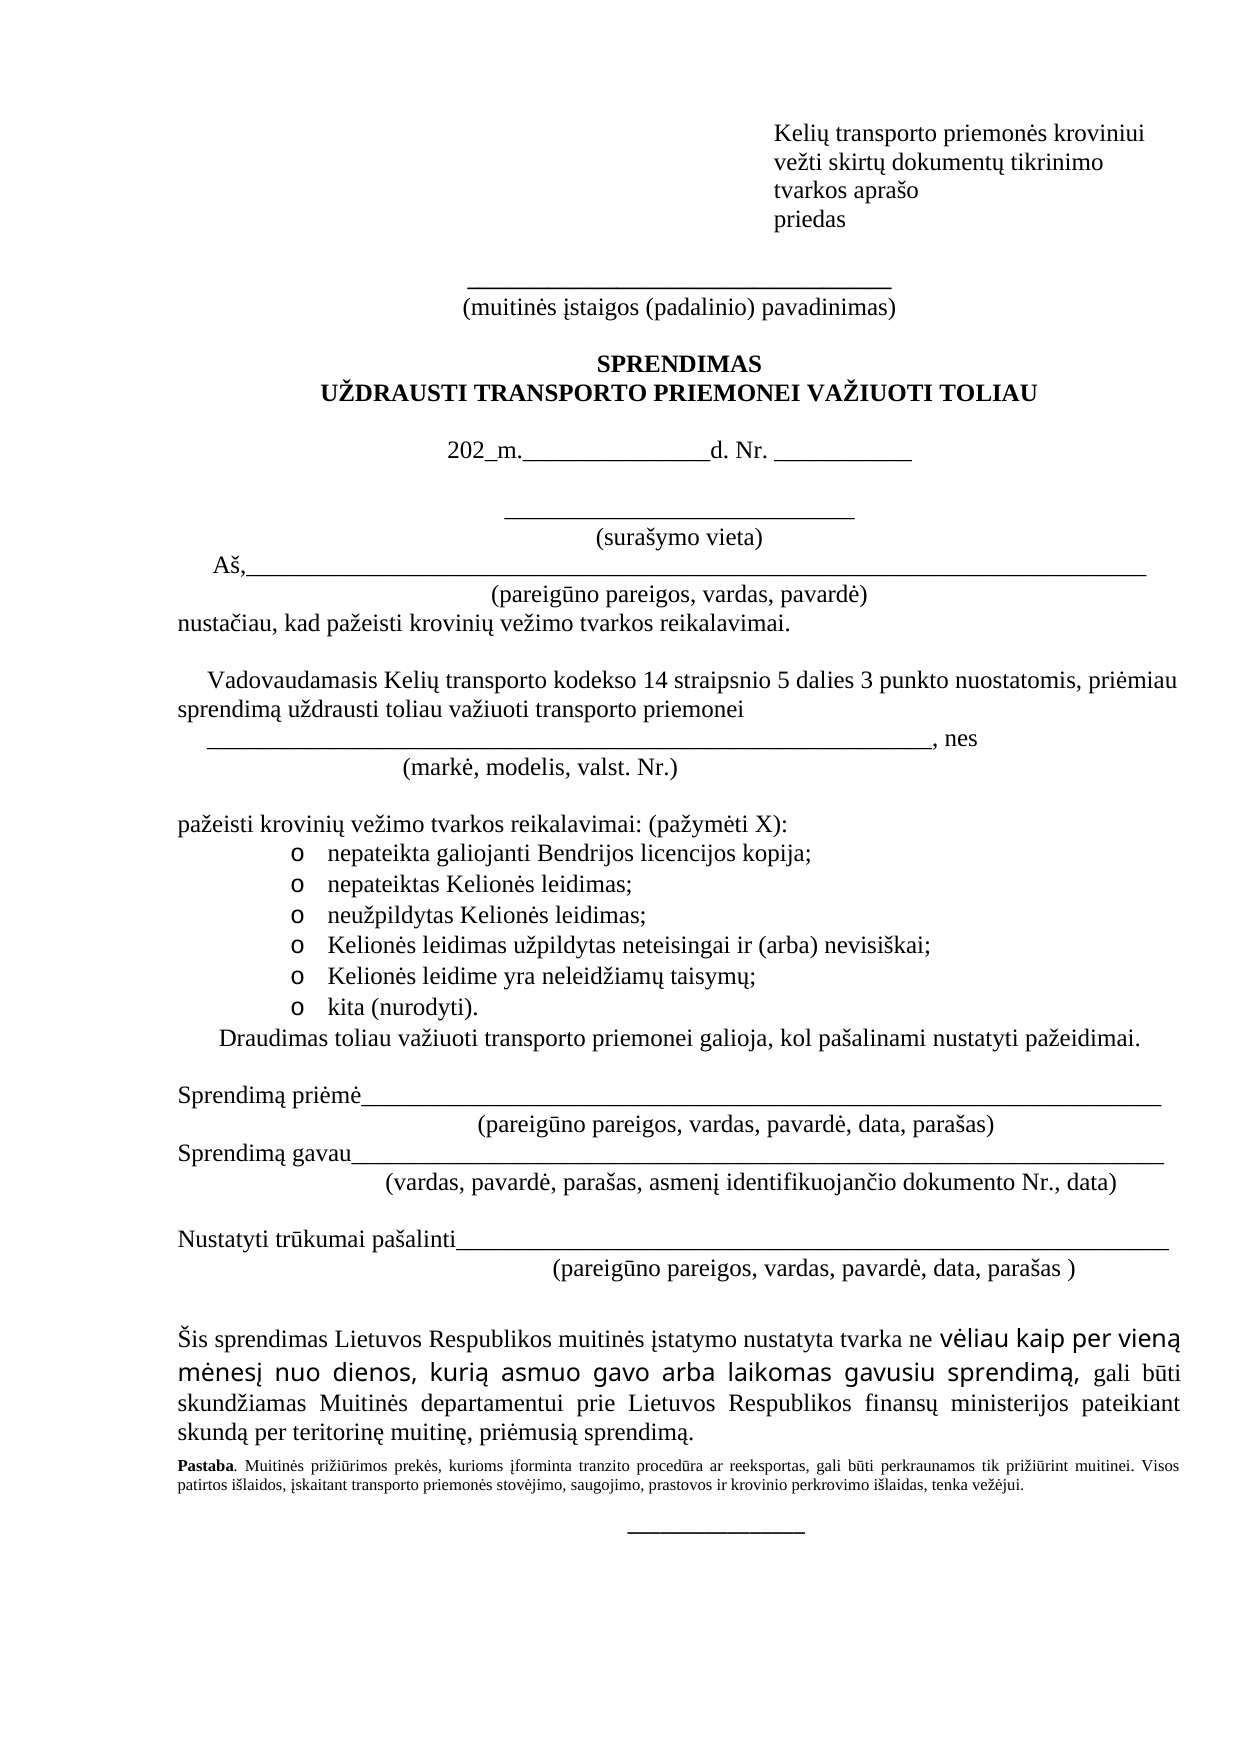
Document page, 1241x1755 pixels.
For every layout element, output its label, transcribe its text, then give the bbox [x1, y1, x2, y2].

text (pareigūno pareigos, vardas, pavardė) [177, 579, 1181, 608]
text _____________________________________ [177, 266, 1181, 292]
text (surašymo vieta) [177, 522, 1181, 551]
text priedas [774, 204, 1181, 233]
text Draudimas toliau važiuoti transporto priemonei galioja, kol pašalinami nustatyti pažeidimai. [177, 1023, 1181, 1052]
text UŽDRAUSTI TRANSPORTO PRIEMONEI VAŽIUOTI TOLIAU [177, 378, 1181, 407]
text Šis sprendimas Lietuvos Respublikos muitinės įstatymo nustatyta tvarka ne vėliau kaip per vieną mėnesį nuo dienos, kurią asmuo gavo arba laikomas gavusiu sprendimą, gali būti skundžiamas Muitinės departamentui prie Lietuvos Respublikos finansų ministerijos pateikiant skundą per teritorinę muitinę, priėmusią sprendimą. [177, 1320, 1181, 1446]
text Nustatyti trūkumai pašalinti_________________________________________________________ [177, 1224, 1211, 1253]
text Pastaba. Muitinės prižiūrimos prekės, kurioms įforminta tranzito procedūra ar reeksportas, gali būti perkraunamos tik prižiūrint muitinei. Visos patirtos išlaidos, įskaitant transporto priemonės stovėjimo, saugojimo, prastovos ir krovinio perkrovimo išlaidas, tenka vežėjui. [177, 1455, 1181, 1494]
text Kelių transporto priemonės kroviniui vežti skirtų dokumentų tikrinimo tvarkos aprašo [774, 118, 1181, 204]
text (vardas, pavardė, parašas, asmenį identifikuojančio dokumento Nr., data) [291, 1167, 1211, 1196]
text (pareigūno pareigos, vardas, pavardė, data, parašas ) [477, 1253, 1211, 1282]
text pažeisti krovinių vežimo tvarkos reikalavimai: (pažymėti X): [177, 809, 1181, 838]
text (markė, modelis, valst. Nr.) [327, 752, 1181, 781]
text o Kelionės leidime yra neleidžiamų taisymų; [290, 961, 1181, 992]
text o neužpildytas Kelionės leidimas; [290, 900, 1181, 931]
text o Kelionės leidimas užpildytas neteisingai ir (arba) nevisiškai; [290, 931, 1181, 961]
text Aš,________________________________________________________________________ [177, 551, 1181, 579]
text __________________________________________________________, nes [177, 723, 1181, 752]
text (pareigūno pareigos, vardas, pavardė, data, parašas) [402, 1109, 1181, 1138]
text nustačiau, kad pažeisti krovinių vežimo tvarkos reikalavimai. [177, 608, 1181, 637]
text ________________ [177, 1503, 1181, 1537]
text o kita (nurodyti). [290, 992, 1181, 1023]
text SPRENDIMAS [177, 349, 1181, 378]
text o nepateiktas Kelionės leidimas; [290, 869, 1181, 900]
text o nepateikta galiojanti Bendrijos licencijos kopija; [290, 838, 1181, 869]
text Vadovaudamasis Kelių transporto kodekso 14 straipsnio 5 dalies 3 punkto nuostatomis, priėmiau sprendimą uždrausti toliau važiuoti transporto priemonei [177, 666, 1181, 723]
text ____________________________ [177, 493, 1181, 522]
text Sprendimą priėmė________________________________________________________________ [177, 1081, 1181, 1109]
text 202_m._______________d. Nr. ___________ [177, 436, 1181, 464]
text Sprendimą gavau_________________________________________________________________ [177, 1138, 1181, 1167]
text (muitinės įstaigos (padalinio) pavadinimas) [177, 292, 1181, 321]
